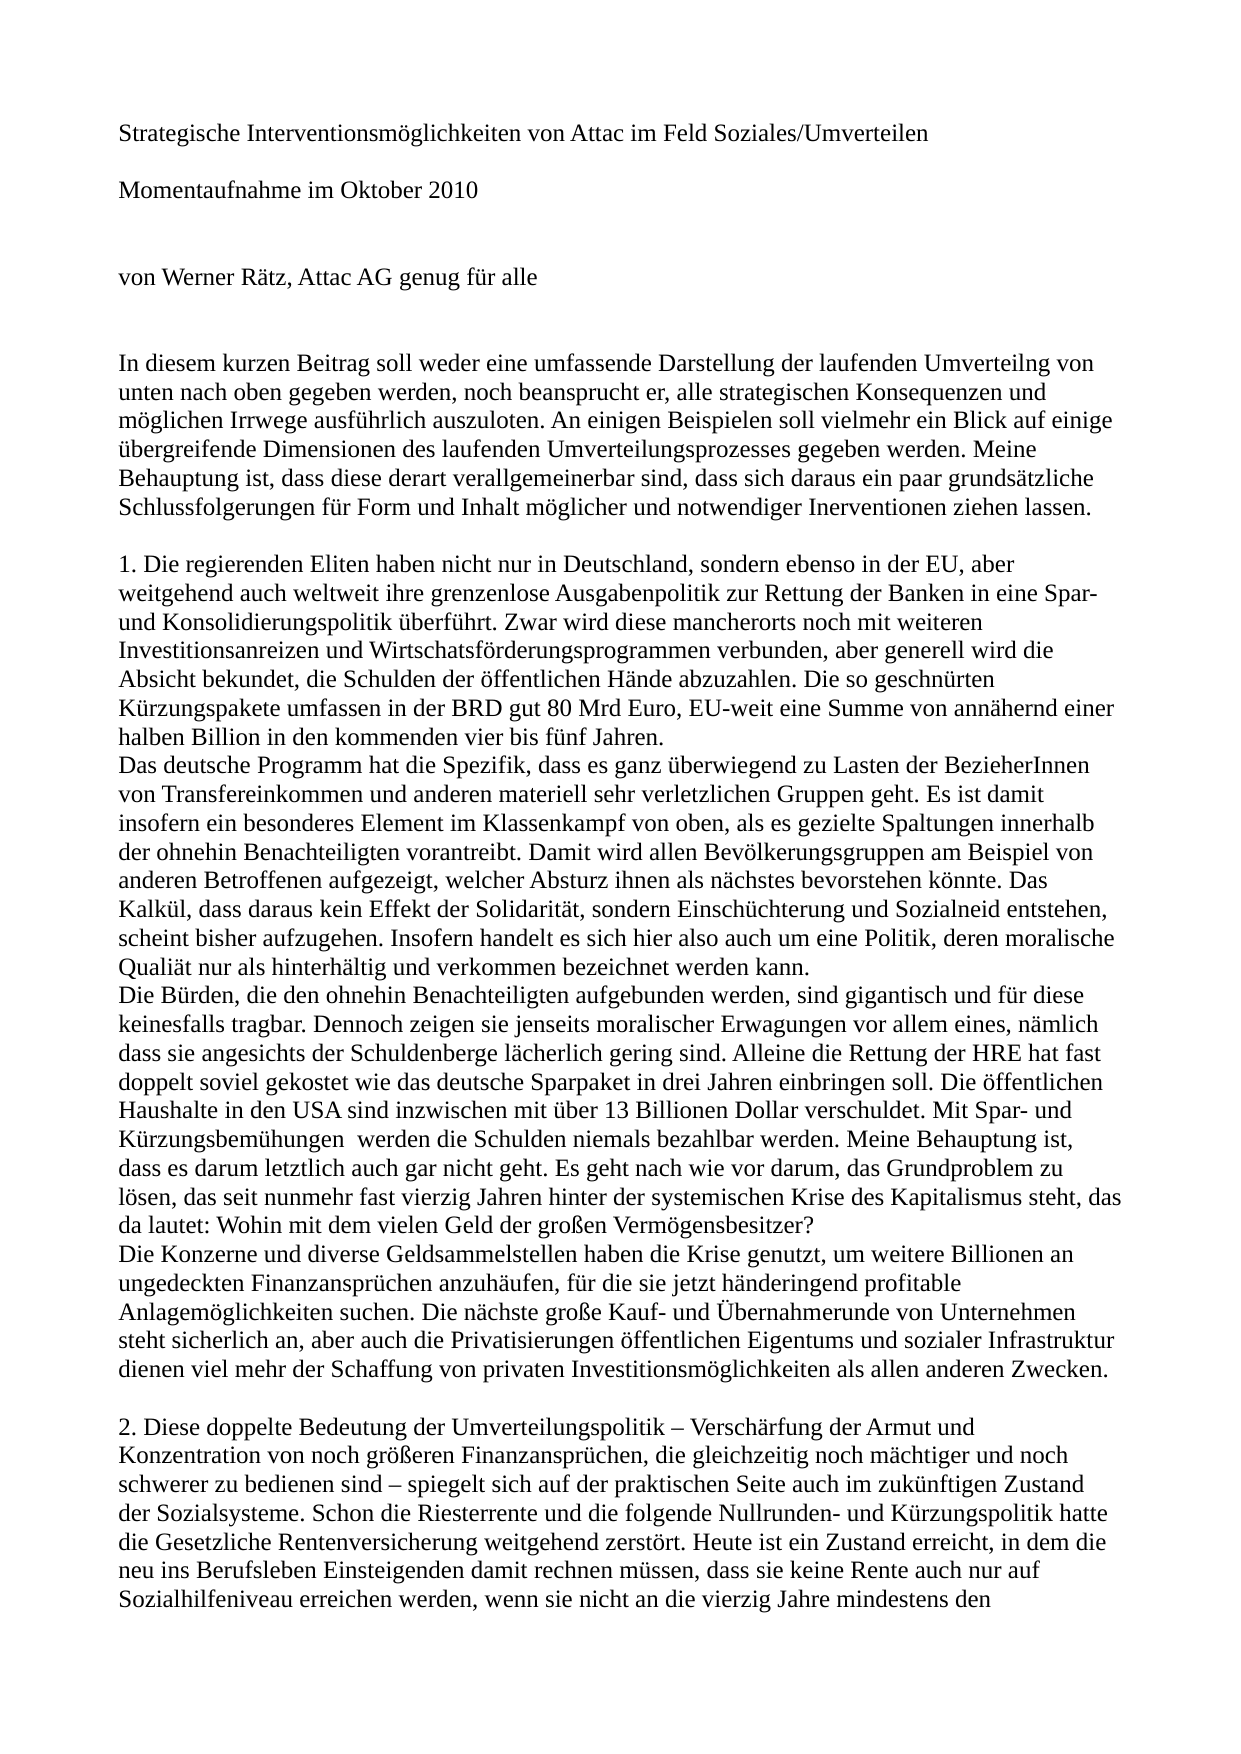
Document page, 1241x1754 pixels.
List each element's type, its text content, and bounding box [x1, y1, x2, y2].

text Momentaufnahme im Oktober 2010 [118, 176, 1122, 204]
text 2. Diese doppelte Bedeutung der Umverteilungspolitik – Verschärfung der Armut und Konzentration von noch größeren Finanzansprüchen, die gleichzeitig noch mächtiger und noch schwerer zu bedienen sind – spiegelt sich auf der praktischen Seite auch im zukünftigen Zustand der Sozialsysteme. Schon die Riesterrente und die folgende Nullrunden- und Kürzungspolitik hatte die Gesetzliche Rentenversicherung weitgehend zerstört. Heute ist ein Zustand erreicht, in dem die neu ins Berufsleben Einsteigenden damit rechnen müssen, dass sie keine Rente auch nur auf Sozialhilfeniveau erreichen werden, wenn sie nicht an die vierzig Jahre mindestens den [118, 1412, 1122, 1613]
text Das deutsche Programm hat die Spezifik, dass es ganz überwiegend zu Lasten der BezieherInnen von Transfereinkommen und anderen materiell sehr verletzlichen Gruppen geht. Es ist damit insofern ein besonderes Element im Klassenkampf von oben, als es gezielte Spaltungen innerhalb der ohnehin Benachteiligten vorantreibt. Damit wird allen Bevölkerungsgruppen am Beispiel von anderen Betroffenen aufgezeigt, welcher Absturz ihnen als nächstes bevorstehen könnte. Das Kalkül, dass daraus kein Effekt der Solidarität, sondern Einschüchterung und Sozialneid entstehen, scheint bisher aufzugehen. Insofern handelt es sich hier also auch um eine Politik, deren moralische Qualiät nur als hinterhältig und verkommen bezeichnet werden kann. [118, 751, 1122, 981]
text 1. Die regierenden Eliten haben nicht nur in Deutschland, sondern ebenso in der EU, aber weitgehend auch weltweit ihre grenzenlose Ausgabenpolitik zur Rettung der Banken in eine Spar- und Konsolidierungspolitik überführt. Zwar wird diese mancherorts noch mit weiteren Investitionsanreizen und Wirtschatsförderungsprogrammen verbunden, aber generell wird die Absicht bekundet, die Schulden der öffentlichen Hände abzuzahlen. Die so geschnürten Kürzungspakete umfassen in der BRD gut 80 Mrd Euro, EU-weit eine Summe von annähernd einer halben Billion in den kommenden vier bis fünf Jahren. [118, 549, 1122, 751]
text Die Konzerne und diverse Geldsammelstellen haben die Krise genutzt, um weitere Billionen an ungedeckten Finanzansprüchen anzuhäufen, für die sie jetzt händeringend profitable Anlagemöglichkeiten suchen. Die nächste große Kauf- und Übernahmerunde von Unternehmen steht sicherlich an, aber auch die Privatisierungen öffentlichen Eigentums und sozialer Infrastruktur dienen viel mehr der Schaffung von privaten Investitionsmöglichkeiten als allen anderen Zwecken. [118, 1239, 1122, 1383]
text Die Bürden, die den ohnehin Benachteiligten aufgebunden werden, sind gigantisch und für diese keinesfalls tragbar. Dennoch zeigen sie jenseits moralischer Erwagungen vor allem eines, nämlich dass sie angesichts der Schuldenberge lächerlich gering sind. Alleine die Rettung der HRE hat fast doppelt soviel gekostet wie das deutsche Sparpaket in drei Jahren einbringen soll. Die öffentlichen Haushalte in den USA sind inzwischen mit über 13 Billionen Dollar verschuldet. Mit Spar- und Kürzungsbemühungen werden die Schulden niemals bezahlbar werden. Meine Behauptung ist, dass es darum letztlich auch gar nicht geht. Es geht nach wie vor darum, das Grundproblem zu lösen, das seit nunmehr fast vierzig Jahren hinter der systemischen Krise des Kapitalismus steht, das da lautet: Wohin mit dem vielen Geld der großen Vermögensbesitzer? [118, 981, 1122, 1239]
text von Werner Rätz, Attac AG genug für alle [118, 262, 1122, 291]
text Strategische Interventionsmöglichkeiten von Attac im Feld Soziales/Umverteilen [118, 118, 1122, 147]
text In diesem kurzen Beitrag soll weder eine umfassende Darstellung der laufenden Umverteilng von unten nach oben gegeben werden, noch beansprucht er, alle strategischen Konsequenzen und möglichen Irrwege ausführlich auszuloten. An einigen Beispielen soll vielmehr ein Blick auf einige übergreifende Dimensionen des laufenden Umverteilungsprozesses gegeben werden. Meine Behauptung ist, dass diese derart verallgemeinerbar sind, dass sich daraus ein paar grundsätzliche Schlussfolgerungen für Form und Inhalt möglicher und notwendiger Inerventionen ziehen lassen. [118, 348, 1122, 521]
